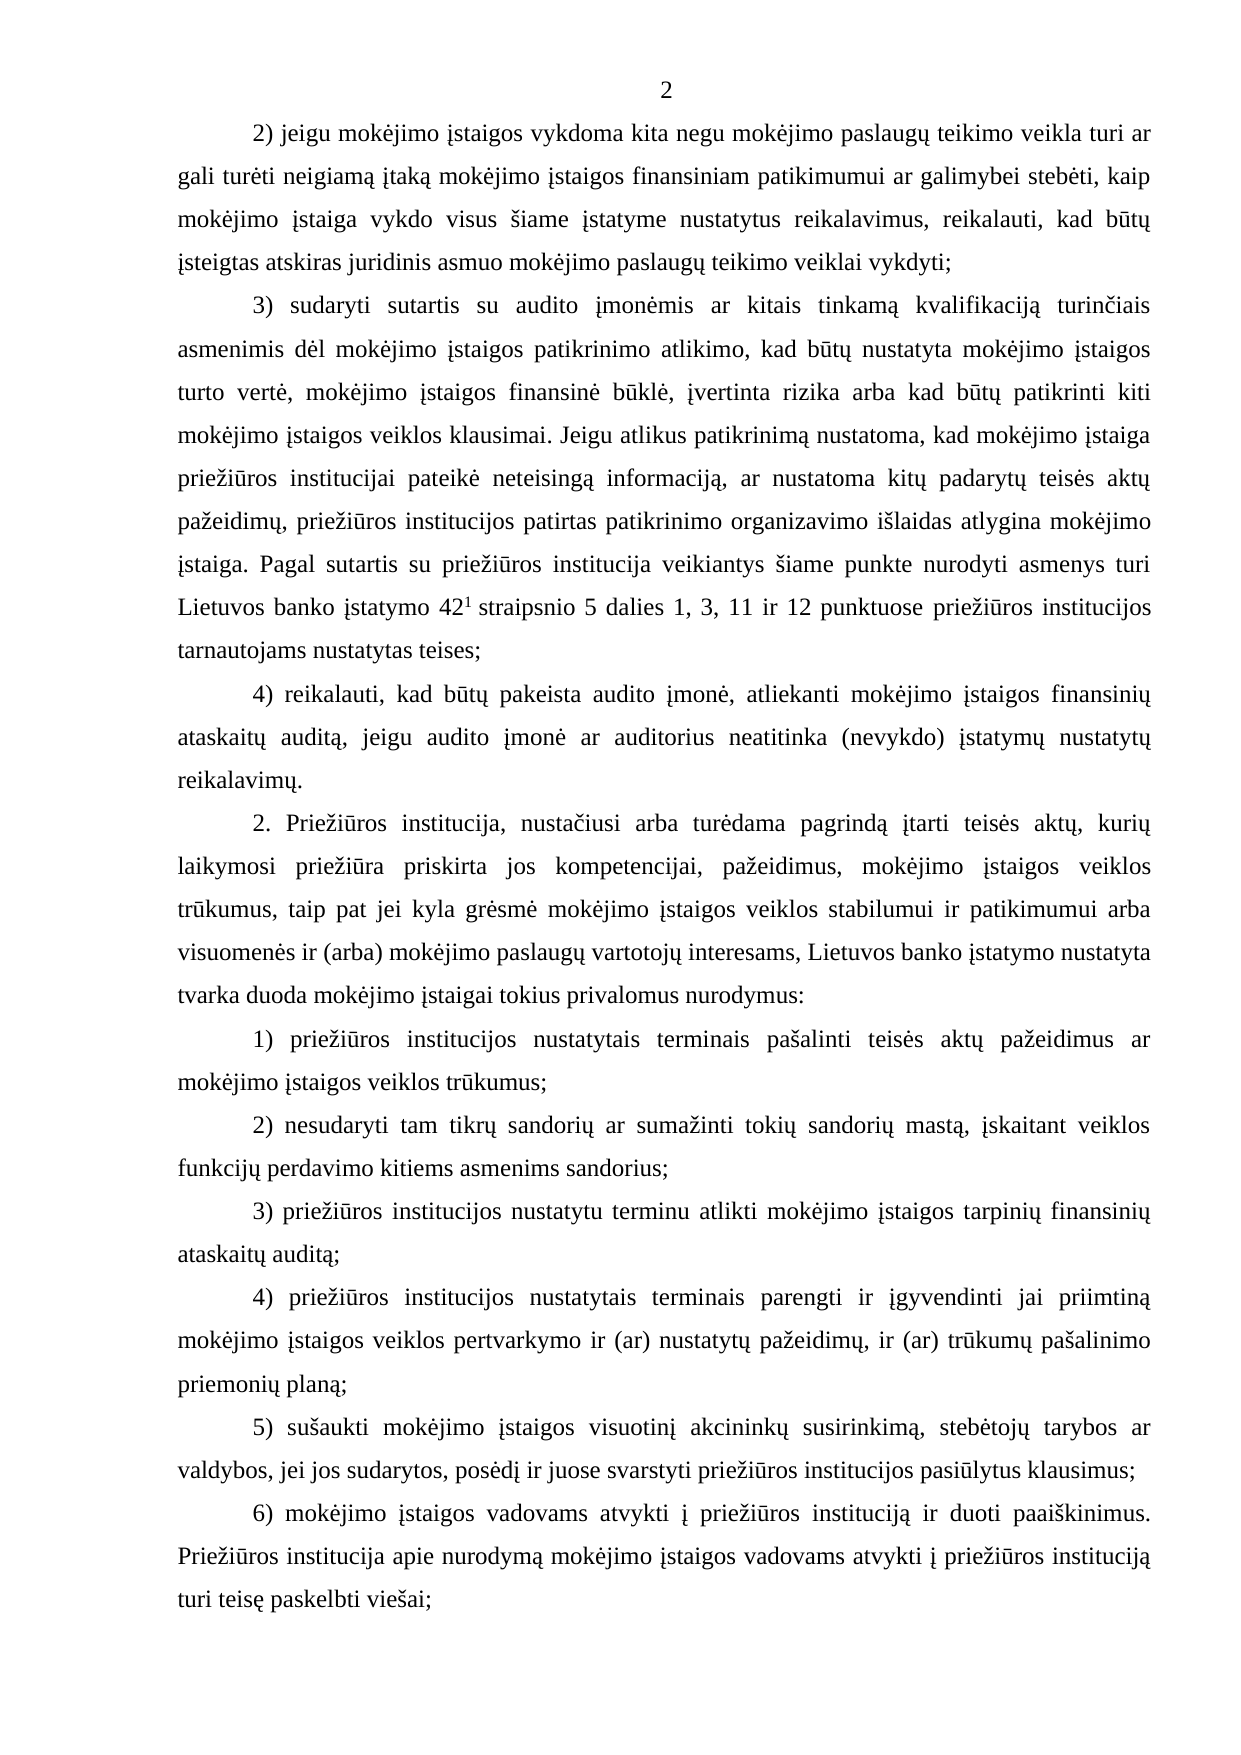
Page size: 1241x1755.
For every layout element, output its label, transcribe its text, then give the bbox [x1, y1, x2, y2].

text 5) sušaukti mokėjimo įstaigos visuotinį akcininkų susirinkimą, stebėtojų tarybos ar valdybos, jei jos sudarytos, posėdį ir juose svarstyti priežiūros institucijos pasiūlytus klausimus; [177, 1412, 1152, 1484]
text 2) jeigu mokėjimo įstaigos vykdoma kita negu mokėjimo paslaugų teikimo veikla turi ar gali turėti neigiamą įtaką mokėjimo įstaigos finansiniam patikimumui ar galimybei stebėti, kaip mokėjimo įstaiga vykdo visus šiame įstatyme nustatytus reikalavimus, reikalauti, kad būtų įsteigtas atskiras juridinis asmuo mokėjimo paslaugų teikimo veiklai vykdyti; [177, 118, 1152, 276]
text 4) reikalauti, kad būtų pakeista audito įmonė, atliekanti mokėjimo įstaigos finansinių ataskaitų auditą, jeigu audito įmonė ar auditorius neatitinka (nevykdo) įstatymų nustatytų reikalavimų. [177, 679, 1152, 794]
text 1) priežiūros institucijos nustatytais terminais pašalinti teisės aktų pažeidimus ar mokėjimo įstaigos veiklos trūkumus; [177, 1024, 1152, 1096]
text 2. Priežiūros institucija, nustačiusi arba turėdama pagrindą įtarti teisės aktų, kurių laikymosi priežiūra priskirta jos kompetencijai, pažeidimus, mokėjimo įstaigos veiklos trūkumus, taip pat jei kyla grėsmė mokėjimo įstaigos veiklos stabilumui ir patikimumui arba visuomenės ir (arba) mokėjimo paslaugų vartotojų interesams, Lietuvos banko įstatymo nustatyta tvarka duoda mokėjimo įstaigai tokius privalomus nurodymus: [177, 808, 1152, 1009]
text 6) mokėjimo įstaigos vadovams atvykti į priežiūros instituciją ir duoti paaiškinimus. Priežiūros institucija apie nurodymą mokėjimo įstaigos vadovams atvykti į priežiūros instituciją turi teisę paskelbti viešai; [177, 1498, 1152, 1613]
text 4) priežiūros institucijos nustatytais terminais parengti ir įgyvendinti jai priimtiną mokėjimo įstaigos veiklos pertvarkymo ir (ar) nustatytų pažeidimų, ir (ar) trūkumų pašalinimo priemonių planą; [177, 1282, 1152, 1397]
text 2) nesudaryti tam tikrų sandorių ar sumažinti tokių sandorių mastą, įskaitant veiklos funkcijų perdavimo kitiems asmenims sandorius; [177, 1110, 1152, 1182]
text 3) sudaryti sutartis su audito įmonėmis ar kitais tinkamą kvalifikaciją turinčiais asmenimis dėl mokėjimo įstaigos patikrinimo atlikimo, kad būtų nustatyta mokėjimo įstaigos turto vertė, mokėjimo įstaigos finansinė būklė, įvertinta rizika arba kad būtų patikrinti kiti mokėjimo įstaigos veiklos klausimai. Jeigu atlikus patikrinimą nustatoma, kad mokėjimo įstaiga priežiūros institucijai pateikė neteisingą informaciją, ar nustatoma kitų padarytų teisės aktų pažeidimų, priežiūros institucijos patirtas patikrinimo organizavimo išlaidas atlygina mokėjimo įstaiga. Pagal sutartis su priežiūros institucija veikiantys šiame punkte nurodyti asmenys turi Lietuvos banko įstatymo 421 straipsnio 5 dalies 1, 3, 11 ir 12 punktuose priežiūros institucijos tarnautojams nustatytas teises; [177, 291, 1152, 664]
text 3) priežiūros institucijos nustatytu terminu atlikti mokėjimo įstaigos tarpinių finansinių ataskaitų auditą; [177, 1196, 1152, 1268]
